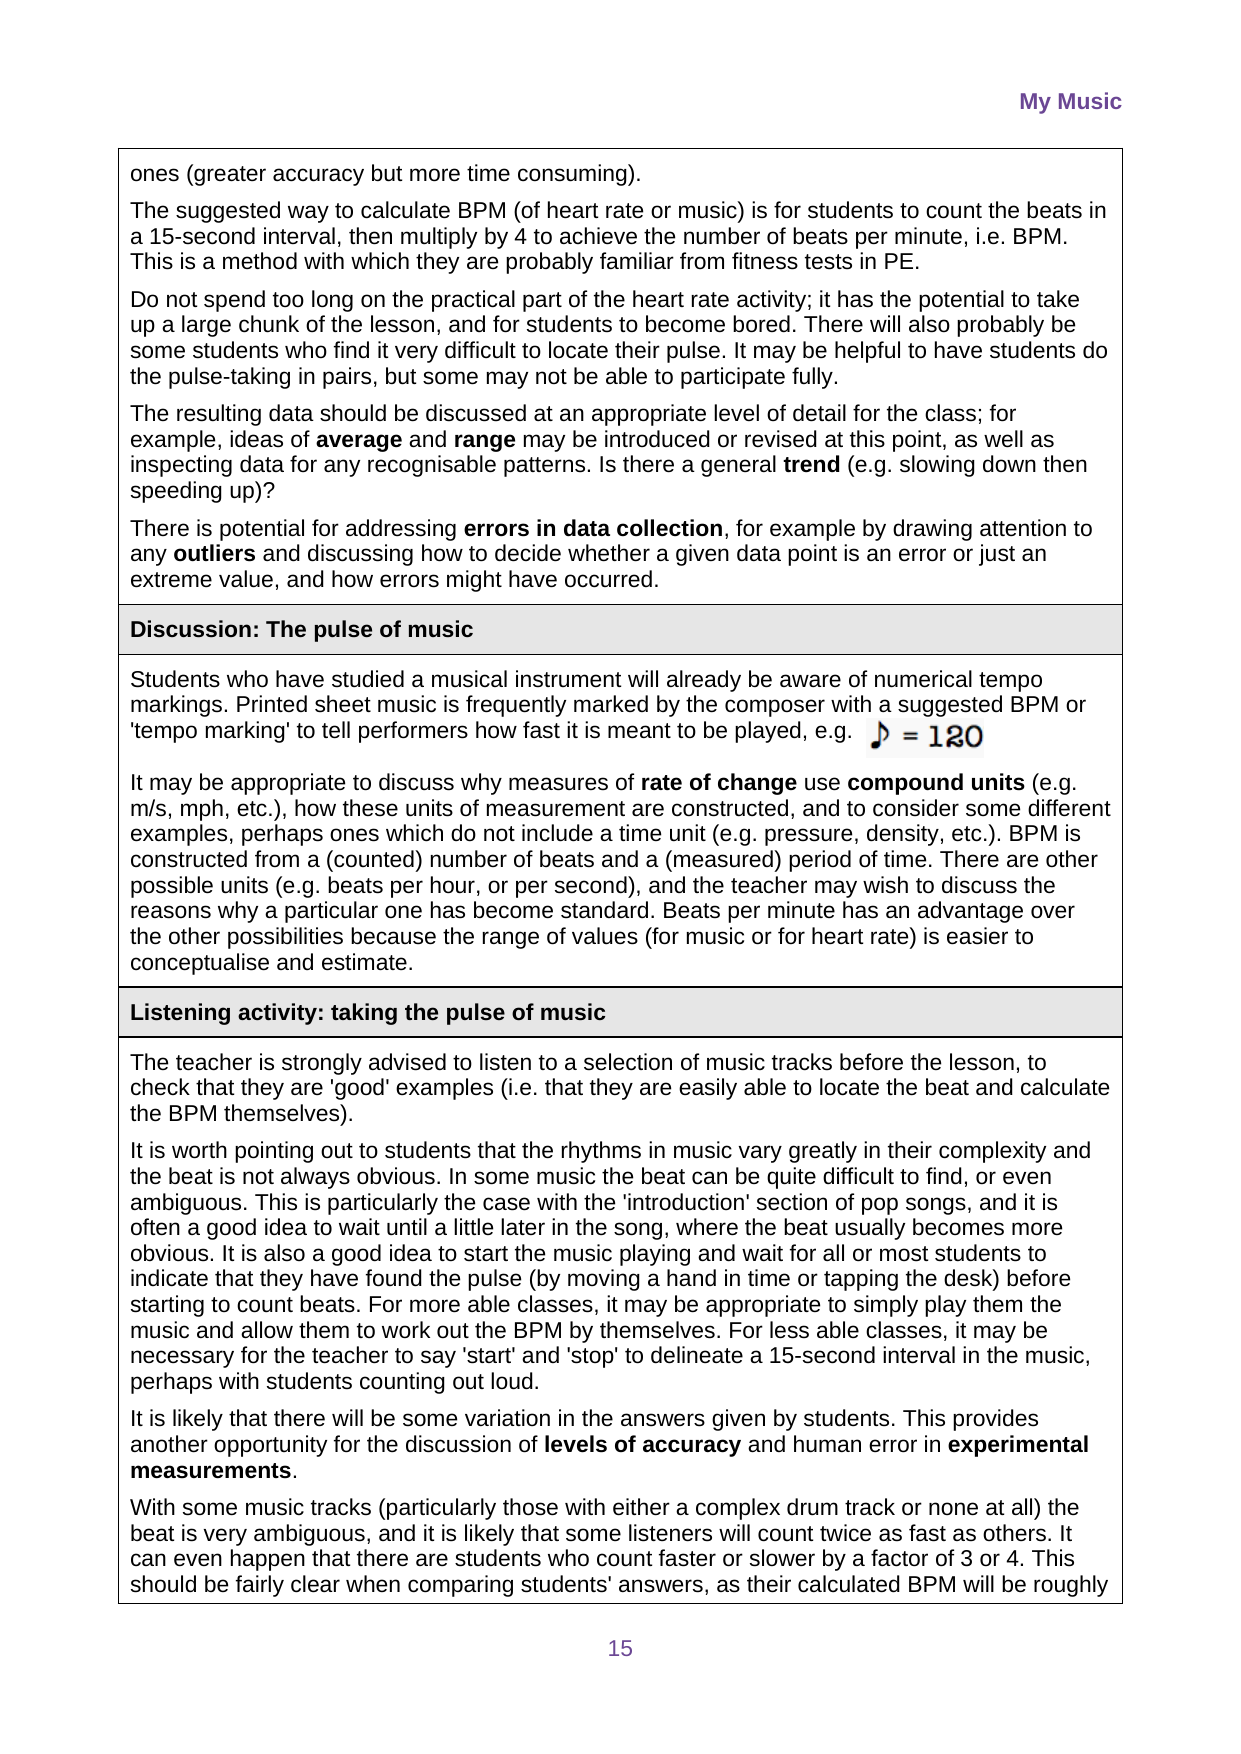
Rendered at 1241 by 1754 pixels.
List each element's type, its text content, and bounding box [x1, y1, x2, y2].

table_cell Students who have studied a musical instrument will already be aware of numerical tempo markings. Printed sheet music is frequently marked by the composer with a suggested BPM or 'tempo marking' to tell performers how fast it is meant to be played, e.g. It may be appropriate to discuss why measures of rate of change use compound units (e.g. m/s, mph, etc.), how these units of measurement are constructed, and to consider some different examples, perhaps ones which do not include a time unit (e.g. pressure, density, etc.). BPM is constructed from a (counted) number of beats and a (measured) period of time. There are other possible units (e.g. beats per hour, or per second), and the teacher may wish to discuss the reasons why a particular one has become standard. Beats per minute has an advantage over the other possibilities because the range of values (for music or for heart rate) is easier to conceptualise and estimate. [119, 655, 1122, 986]
table_cell The teacher is strongly advised to listen to a selection of music tracks before the lesson, to check that they are 'good' examples (i.e. that they are easily able to locate the beat and calculate the BPM themselves). It is worth pointing out to students that the rhythms in music vary greatly in their complexity and the beat is not always obvious. In some music the beat can be quite difficult to find, or even ambiguous. This is particularly the case with the 'introduction' section of pop songs, and it is often a good idea to wait until a little later in the song, where the beat usually becomes more obvious. It is also a good idea to start the music playing and wait for all or most students to indicate that they have found the pulse (by moving a hand in time or tapping the desk) before starting to count beats. For more able classes, it may be appropriate to simply play them the music and allow them to work out the BPM by themselves. For less able classes, it may be necessary for the teacher to say 'start' and 'stop' to delineate a 15-second interval in the music, perhaps with students counting out loud. It is likely that there will be some variation in the answers given by students. This provides another opportunity for the discussion of levels of accuracy and human error in experimental measurements. With some music tracks (particularly those with either a complex drum track or none at all) the beat is very ambiguous, and it is likely that some listeners will count twice as fast as others. It can even happen that there are students who count faster or slower by a factor of 3 or 4. This should be fairly clear when comparing students' answers, as their calculated BPM will be roughly [119, 1038, 1122, 1603]
table_cell Discussion: The pulse of music [119, 605, 1122, 654]
table_cell ones (greater accuracy but more time consuming). The suggested way to calculate BPM (of heart rate or music) is for students to count the beats in a 15-second interval, then multiply by 4 to achieve the number of beats per minute, i.e. BPM. This is a method with which they are probably familiar from fitness tests in PE. Do not spend too long on the practical part of the heart rate activity; it has the potential to take up a large chunk of the lesson, and for students to become bored. There will also probably be some students who find it very difficult to locate their pulse. It may be helpful to have students do the pulse-taking in pairs, but some may not be able to participate fully. The resulting data should be discussed at an appropriate level of detail for the class; for example, ideas of average and range may be introduced or revised at this point, as well as inspecting data for any recognisable patterns. Is there a general trend (e.g. slowing down then speeding up)? There is potential for addressing errors in data collection, for example by drawing attention to any outliers and discussing how to decide whether a given data point is an error or just an extreme value, and how errors might have occurred. [119, 149, 1122, 604]
picture [866, 718, 984, 758]
table_cell Listening activity: taking the pulse of music [119, 988, 1122, 1036]
